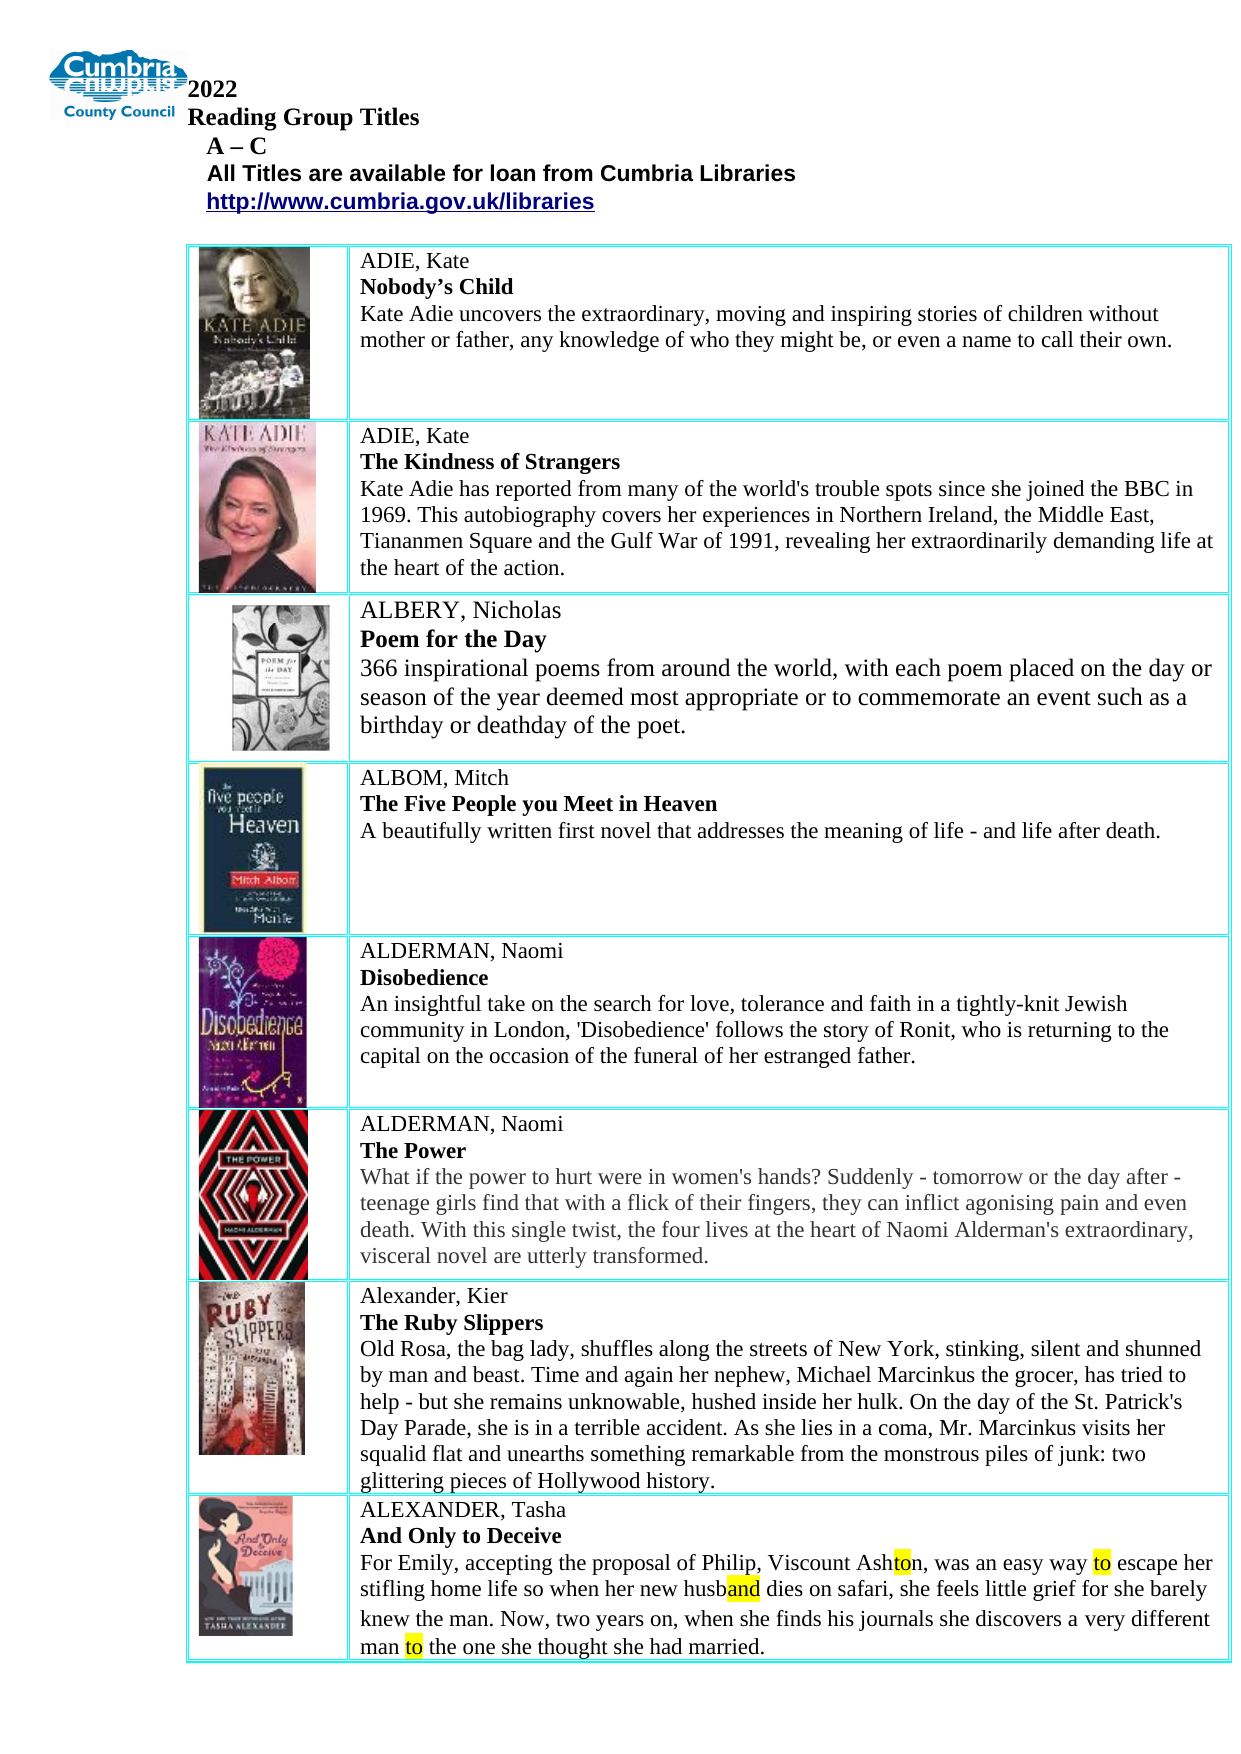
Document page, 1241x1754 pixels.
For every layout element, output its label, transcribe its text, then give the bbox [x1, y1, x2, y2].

table_cell ALBERY, Nicholas Poem for the Day 366 inspirational poems from around the world, with each poem placed on the day or season of the year deemed most appropriate or to commemorate an event such as a birthday or deathday of the poet. [350, 595, 1228, 761]
table_cell [307, 764, 347, 934]
table_cell [1232, 1107, 1240, 1279]
table_cell [189, 1496, 347, 1659]
table_cell ALDERMAN, Naomi The Power What if the power to hurt were in women's hands? Suddenly - tomorrow or the day after - teenage girls find that with a flick of their fingers, they can inflict agonising pain and even death. With this single twist, the four lives at the heart of Naomi Alderman's extraordinary, visceral novel are utterly transformed. [350, 1110, 1228, 1279]
table_cell ALDERMAN, Naomi Disobedience An insightful take on the search for love, tolerance and faith in a tightly-knit Jewish community in London, 'Disobedience' follows the story of Ronit, who is returning to the capital on the occasion of the funeral of her estranged father. [350, 937, 1228, 1107]
table_cell Alexander, Kier The Ruby Slippers Old Rosa, the bag lady, shuffles along the streets of New York, stinking, silent and shunned by man and beast. Time and again her nephew, Michael Marcinkus the grocer, has tried to help - but she remains unknowable, hushed inside her hulk. On the day of the St. Patrick's Day Parade, she is in a terrible accident. As she lies in a coma, Mr. Marcinkus visits her squalid flat and unearths something remarkable from the monstrous piles of junk: two glittering pieces of Hollywood history. [350, 1282, 1228, 1493]
table_cell ADIE, Kate Nobody’s Child Kate Adie uncovers the extraordinary, moving and inspiring stories of children without mother or father, any knowledge of who they might be, or even a name to call their own. [350, 247, 1228, 419]
table_cell [189, 1282, 347, 1493]
table_cell [1232, 1493, 1240, 1659]
table_cell [189, 937, 198, 1107]
table_cell ADIE, Kate The Kindness of Strangers Kate Adie has reported from many of the world's trouble spots since she joined the BBC in 1969. This autobiography covers her experiences in Northern Ireland, the Middle East, Tiananmen Square and the Gulf War of 1991, revealing her extraordinarily demanding life at the heart of the action. [350, 422, 1228, 592]
table_cell [189, 595, 198, 761]
table_cell [307, 937, 347, 1107]
table_cell [1232, 934, 1240, 1107]
table_cell [189, 1110, 198, 1279]
table_cell [189, 422, 198, 592]
table_cell [1232, 592, 1240, 761]
table_cell [1232, 244, 1240, 419]
table_cell [1232, 761, 1240, 934]
table_cell [1232, 1279, 1240, 1493]
table_cell ALEXANDER, Tasha And Only to Deceive For Emily, accepting the proposal of Philip, Viscount Ashton, was an easy way to escape her stifling home life so when her new husband dies on safari, she feels little grief for she barely knew the man. Now, two years on, when she finds his journals she discovers a very different man to the one she thought she had married. [350, 1496, 1228, 1659]
table_cell [308, 1110, 347, 1279]
table_cell [189, 764, 198, 934]
table_cell [310, 247, 347, 419]
table_cell [189, 247, 198, 419]
table_cell ALBOM, Mitch The Five People you Meet in Heaven A beautifully written first novel that addresses the meaning of life - and life after death. [350, 764, 1228, 934]
table_cell [1232, 419, 1240, 592]
table_cell [316, 422, 347, 592]
